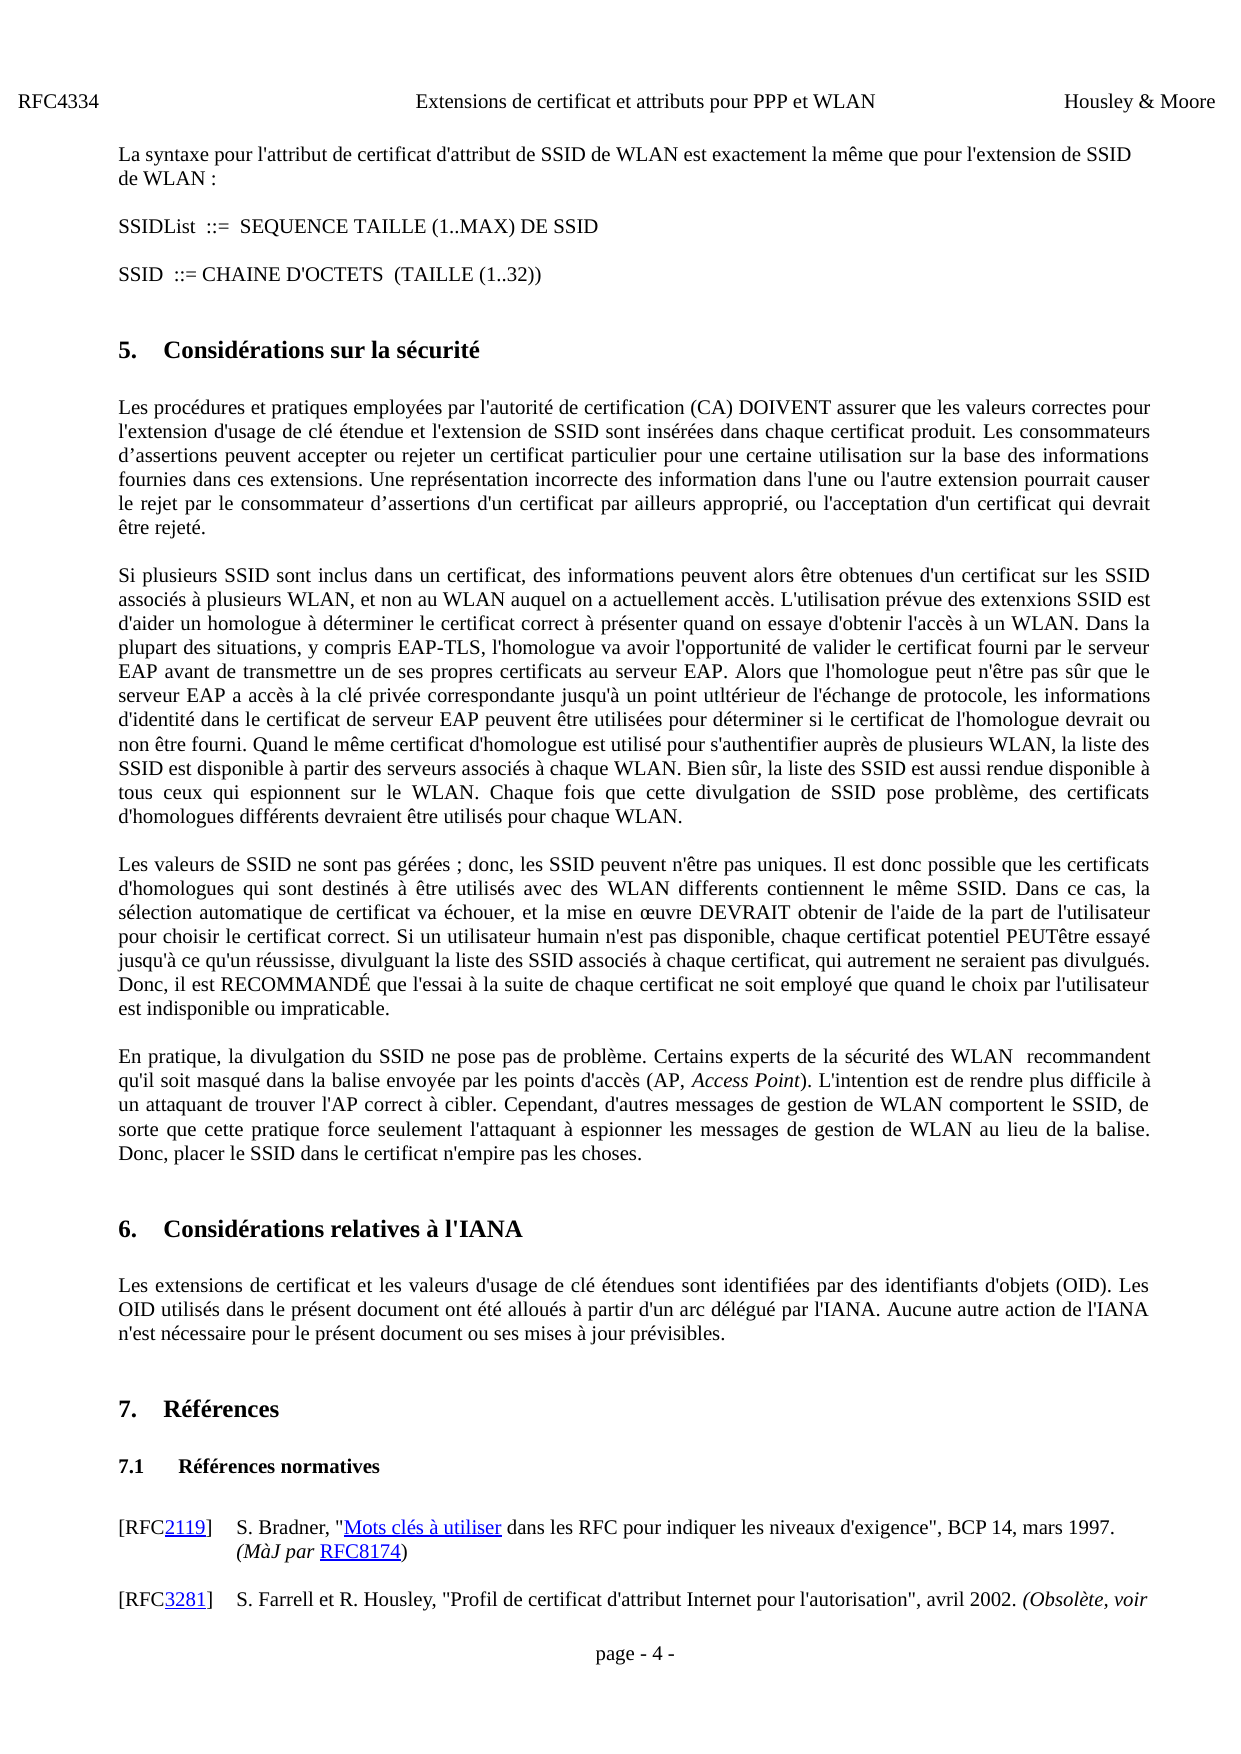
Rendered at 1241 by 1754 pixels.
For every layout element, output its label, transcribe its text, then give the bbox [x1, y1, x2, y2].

subtitle 5. Considérations sur la sécurité [118, 336, 1152, 364]
text SSID ::= CHAINE D'OCTETS (TAILLE (1..32)) [118, 262, 1152, 286]
subtitle 7.1 Références normatives [118, 1454, 1152, 1478]
text [RFC2119] S. Bradner, "Mots clés à utiliser dans les RFC pour indiquer les niveaux d'exigence", BCP 14, mars 1997. (MàJ par RFC8174) [118, 1514, 1152, 1563]
text Les procédures et pratiques employées par l'autorité de certification (CA) DOIVENT assurer que les valeurs correctes pour l'extension d'usage de clé étendue et l'extension de SSID sont insérées dans chaque certificat produit. Les consommateurs d’assertions peuvent accepter ou rejeter un certificat particulier pour une certaine utilisation sur la base des informations fournies dans ces extensions. Une représentation incorrecte des information dans l'une ou l'autre extension pourrait causer le rejet par le consommateur d’assertions d'un certificat par ailleurs approprié, ou l'acceptation d'un certificat qui devrait être rejeté. [118, 394, 1152, 539]
text [RFC3281] S. Farrell et R. Housley, "Profil de certificat d'attribut Internet pour l'autorisation", avril 2002. (Obsolète, voir [118, 1587, 1152, 1611]
subtitle 6. Considérations relatives à l'IANA [118, 1214, 1152, 1242]
text Si plusieurs SSID sont inclus dans un certificat, des informations peuvent alors être obtenues d'un certificat sur les SSID associés à plusieurs WLAN, et non au WLAN auquel on a actuellement accès. L'utilisation prévue des extenxions SSID est d'aider un homologue à déterminer le certificat correct à présenter quand on essaye d'obtenir l'accès à un WLAN. Dans la plupart des situations, y compris EAP-TLS, l'homologue va avoir l'opportunité de valider le certificat fourni par le serveur EAP avant de transmettre un de ses propres certificats au serveur EAP. Alors que l'homologue peut n'être pas sûr que le serveur EAP a accès à la clé privée correspondante jusqu'à un point utltérieur de l'échange de protocole, les informations d'identité dans le certificat de serveur EAP peuvent être utilisées pour déterminer si le certificat de l'homologue devrait ou non être fourni. Quand le même certificat d'homologue est utilisé pour s'authentifier auprès de plusieurs WLAN, la liste des SSID est disponible à partir des serveurs associés à chaque WLAN. Bien sûr, la liste des SSID est aussi rendue disponible à tous ceux qui espionnent sur le WLAN. Chaque fois que cette divulgation de SSID pose problème, des certificats d'homologues différents devraient être utilisés pour chaque WLAN. [118, 563, 1152, 828]
subtitle 7. Références [118, 1394, 1152, 1423]
text Les extensions de certificat et les valeurs d'usage de clé étendues sont identifiées par des identifiants d'objets (OID). Les OID utilisés dans le présent document ont été alloués à partir d'un arc délégué par l'IANA. Aucune autre action de l'IANA n'est nécessaire pour le présent document ou ses mises à jour prévisibles. [118, 1273, 1152, 1345]
text Les valeurs de SSID ne sont pas gérées ; donc, les SSID peuvent n'être pas uniques. Il est donc possible que les certificats d'homologues qui sont destinés à être utilisés avec des WLAN differents contiennent le même SSID. Dans ce cas, la sélection automatique de certificat va échouer, et la mise en œuvre DEVRAIT obtenir de l'aide de la part de l'utilisateur pour choisir le certificat correct. Si un utilisateur humain n'est pas disponible, chaque certificat potentiel PEUTêtre essayé jusqu'à ce qu'un réussisse, divulguant la liste des SSID associés à chaque certificat, qui autrement ne seraient pas divulgués. Donc, il est RECOMMANDÉ que l'essai à la suite de chaque certificat ne soit employé que quand le choix par l'utilisateur est indisponible ou impraticable. [118, 852, 1152, 1020]
text La syntaxe pour l'attribut de certificat d'attribut de SSID de WLAN est exactement la même que pour l'extension de SSID de WLAN : [118, 142, 1152, 190]
text En pratique, la divulgation du SSID ne pose pas de problème. Certains experts de la sécurité des WLAN recommandent qu'il soit masqué dans la balise envoyée par les points d'accès (AP, Access Point). L'intention est de rendre plus difficile à un attaquant de trouver l'AP correct à cibler. Cependant, d'autres messages de gestion de WLAN comportent le SSID, de sorte que cette pratique force seulement l'attaquant à espionner les messages de gestion de WLAN au lieu de la balise. Donc, placer le SSID dans le certificat n'empire pas les choses. [118, 1044, 1152, 1164]
text SSIDList ::= SEQUENCE TAILLE (1..MAX) DE SSID [118, 214, 1152, 238]
